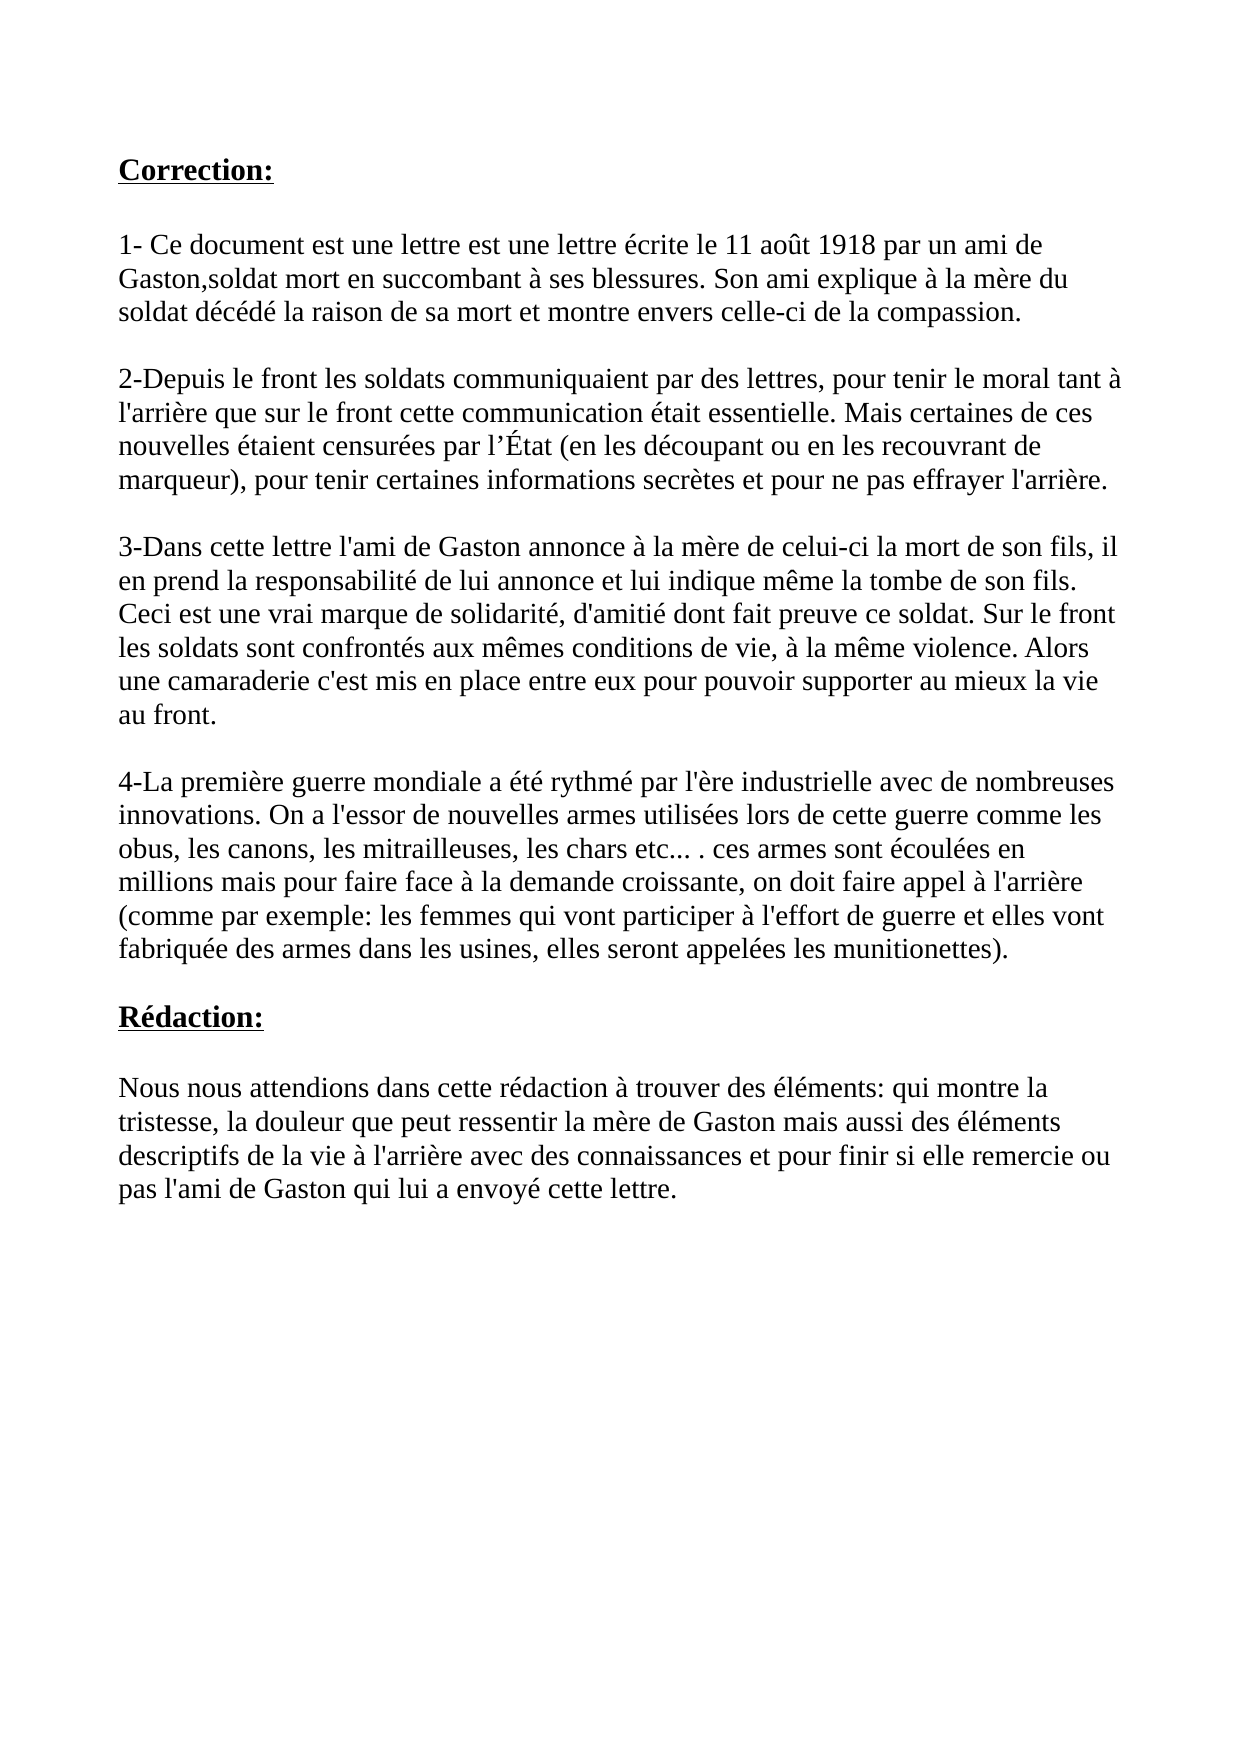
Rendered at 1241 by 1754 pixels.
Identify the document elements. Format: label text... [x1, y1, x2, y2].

text 2-Depuis le front les soldats communiquaient par des lettres, pour tenir le moral tant à l'arrière que sur le front cette communication était essentielle. Mais certaines de ces nouvelles étaient censurées par l’État (en les découpant ou en les recouvrant de marqueur), pour tenir certaines informations secrètes et pour ne pas effrayer l'arrière. [118, 361, 1122, 496]
text 3-Dans cette lettre l'ami de Gaston annonce à la mère de celui-ci la mort de son fils, il en prend la responsabilité de lui annonce et lui indique même la tombe de son fils. Ceci est une vrai marque de solidarité, d'amitié dont fait preuve ce soldat. Sur le front les soldats sont confrontés aux mêmes conditions de vie, à la même violence. Alors une camaraderie c'est mis en place entre eux pour pouvoir supporter au mieux la vie au front. [118, 529, 1122, 730]
text 1- Ce document est une lettre est une lettre écrite le 11 août 1918 par un ami de Gaston,soldat mort en succombant à ses blessures. Son ami explique à la mère du soldat décédé la raison de sa mort et montre envers celle-ci de la compassion. [118, 227, 1122, 328]
text 4-La première guerre mondiale a été rythmé par l'ère industrielle avec de nombreuses innovations. On a l'essor de nouvelles armes utilisées lors de cette guerre comme les obus, les canons, les mitrailleuses, les chars etc... . ces armes sont écoulées en millions mais pour faire face à la demande croissante, on doit faire appel à l'arrière (comme par exemple: les femmes qui vont participer à l'effort de guerre et elles vont fabriquée des armes dans les usines, elles seront appelées les munitionettes). [118, 764, 1122, 965]
text Rédaction: [118, 999, 1122, 1035]
text Correction: [118, 152, 1122, 188]
text Nous nous attendions dans cette rédaction à trouver des éléments: qui montre la tristesse, la douleur que peut ressentir la mère de Gaston mais aussi des éléments descriptifs de la vie à l'arrière avec des connaissances et pour finir si elle remercie ou pas l'ami de Gaston qui lui a envoyé cette lettre. [118, 1071, 1122, 1205]
